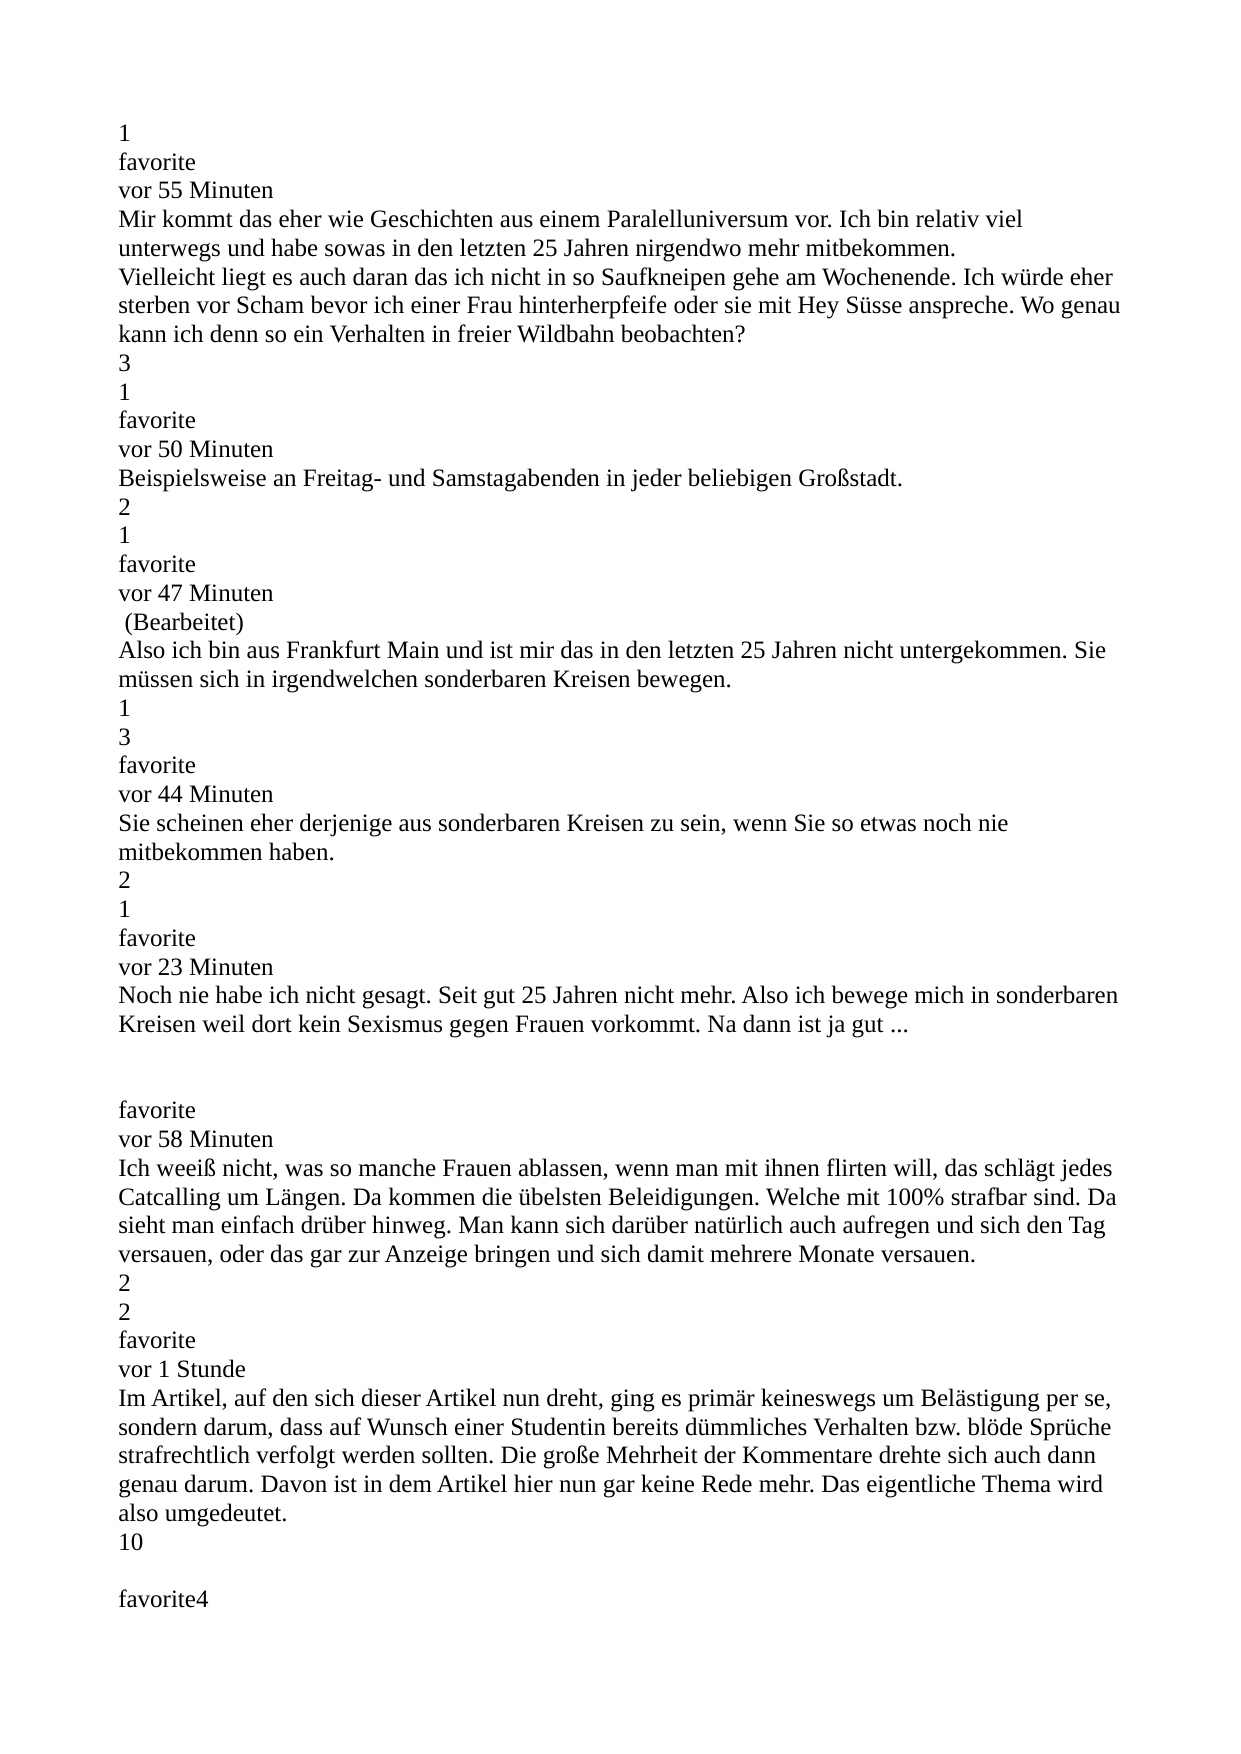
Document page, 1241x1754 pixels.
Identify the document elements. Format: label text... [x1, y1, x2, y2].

text 3 [118, 348, 1122, 377]
text (Bearbeitet) [118, 607, 1122, 636]
text favorite [118, 1326, 1122, 1354]
text Mir kommt das eher wie Geschichten aus einem Paralelluniversum vor. Ich bin relativ viel unterwegs und habe sowas in den letzten 25 Jahren nirgendwo mehr mitbekommen. [118, 204, 1122, 262]
text Also ich bin aus Frankfurt Main und ist mir das in den letzten 25 Jahren nicht untergekommen. Sie müssen sich in irgendwelchen sonderbaren Kreisen bewegen. [118, 636, 1122, 693]
text 2 [118, 492, 1122, 521]
text favorite [118, 406, 1122, 434]
text vor 44 Minuten [118, 779, 1122, 808]
text Sie scheinen eher derjenige aus sonderbaren Kreisen zu sein, wenn Sie so etwas noch nie mitbekommen haben. [118, 808, 1122, 866]
text 2 [118, 1297, 1122, 1326]
text Ich weeiß nicht, was so manche Frauen ablassen, wenn man mit ihnen flirten will, das schlägt jedes Catcalling um Längen. Da kommen die übelsten Beleidigungen. Welche mit 100% strafbar sind. Da sieht man einfach drüber hinweg. Man kann sich darüber natürlich auch aufregen und sich den Tag versauen, oder das gar zur Anzeige bringen und sich damit mehrere Monate versauen. [118, 1153, 1122, 1268]
text 3 [118, 722, 1122, 751]
text favorite [118, 923, 1122, 952]
text favorite [118, 147, 1122, 176]
text favorite [118, 1096, 1122, 1124]
text Noch nie habe ich nicht gesagt. Seit gut 25 Jahren nicht mehr. Also ich bewege mich in sonderbaren Kreisen weil dort kein Sexismus gegen Frauen vorkommt. Na dann ist ja gut ... [118, 981, 1122, 1038]
text Vielleicht liegt es auch daran das ich nicht in so Saufkneipen gehe am Wochenende. Ich würde eher sterben vor Scham bevor ich einer Frau hinterherpfeife oder sie mit Hey Süsse anspreche. Wo genau kann ich denn so ein Verhalten in freier Wildbahn beobachten? [118, 262, 1122, 348]
text favorite [118, 751, 1122, 779]
text Im Artikel, auf den sich dieser Artikel nun dreht, ging es primär keineswegs um Belästigung per se, sondern darum, dass auf Wunsch einer Studentin bereits dümmliches Verhalten bzw. blöde Sprüche strafrechtlich verfolgt werden sollten. Die große Mehrheit der Kommentare drehte sich auch dann genau darum. Davon ist in dem Artikel hier nun gar keine Rede mehr. Das eigentliche Thema wird also umgedeutet. [118, 1383, 1122, 1527]
text vor 23 Minuten [118, 952, 1122, 981]
text vor 50 Minuten [118, 434, 1122, 463]
text vor 55 Minuten [118, 176, 1122, 204]
text vor 58 Minuten [118, 1124, 1122, 1153]
text vor 47 Minuten [118, 578, 1122, 607]
text 10 [118, 1527, 1122, 1556]
text 1 [118, 377, 1122, 406]
text favorite4 [118, 1584, 1122, 1613]
text 1 [118, 894, 1122, 923]
text 2 [118, 866, 1122, 894]
text vor 1 Stunde [118, 1354, 1122, 1383]
text favorite [118, 549, 1122, 578]
text 2 [118, 1268, 1122, 1297]
text 1 [118, 118, 1122, 147]
text 1 [118, 693, 1122, 722]
text 1 [118, 521, 1122, 549]
text Beispielsweise an Freitag- und Samstagabenden in jeder beliebigen Großstadt. [118, 463, 1122, 492]
